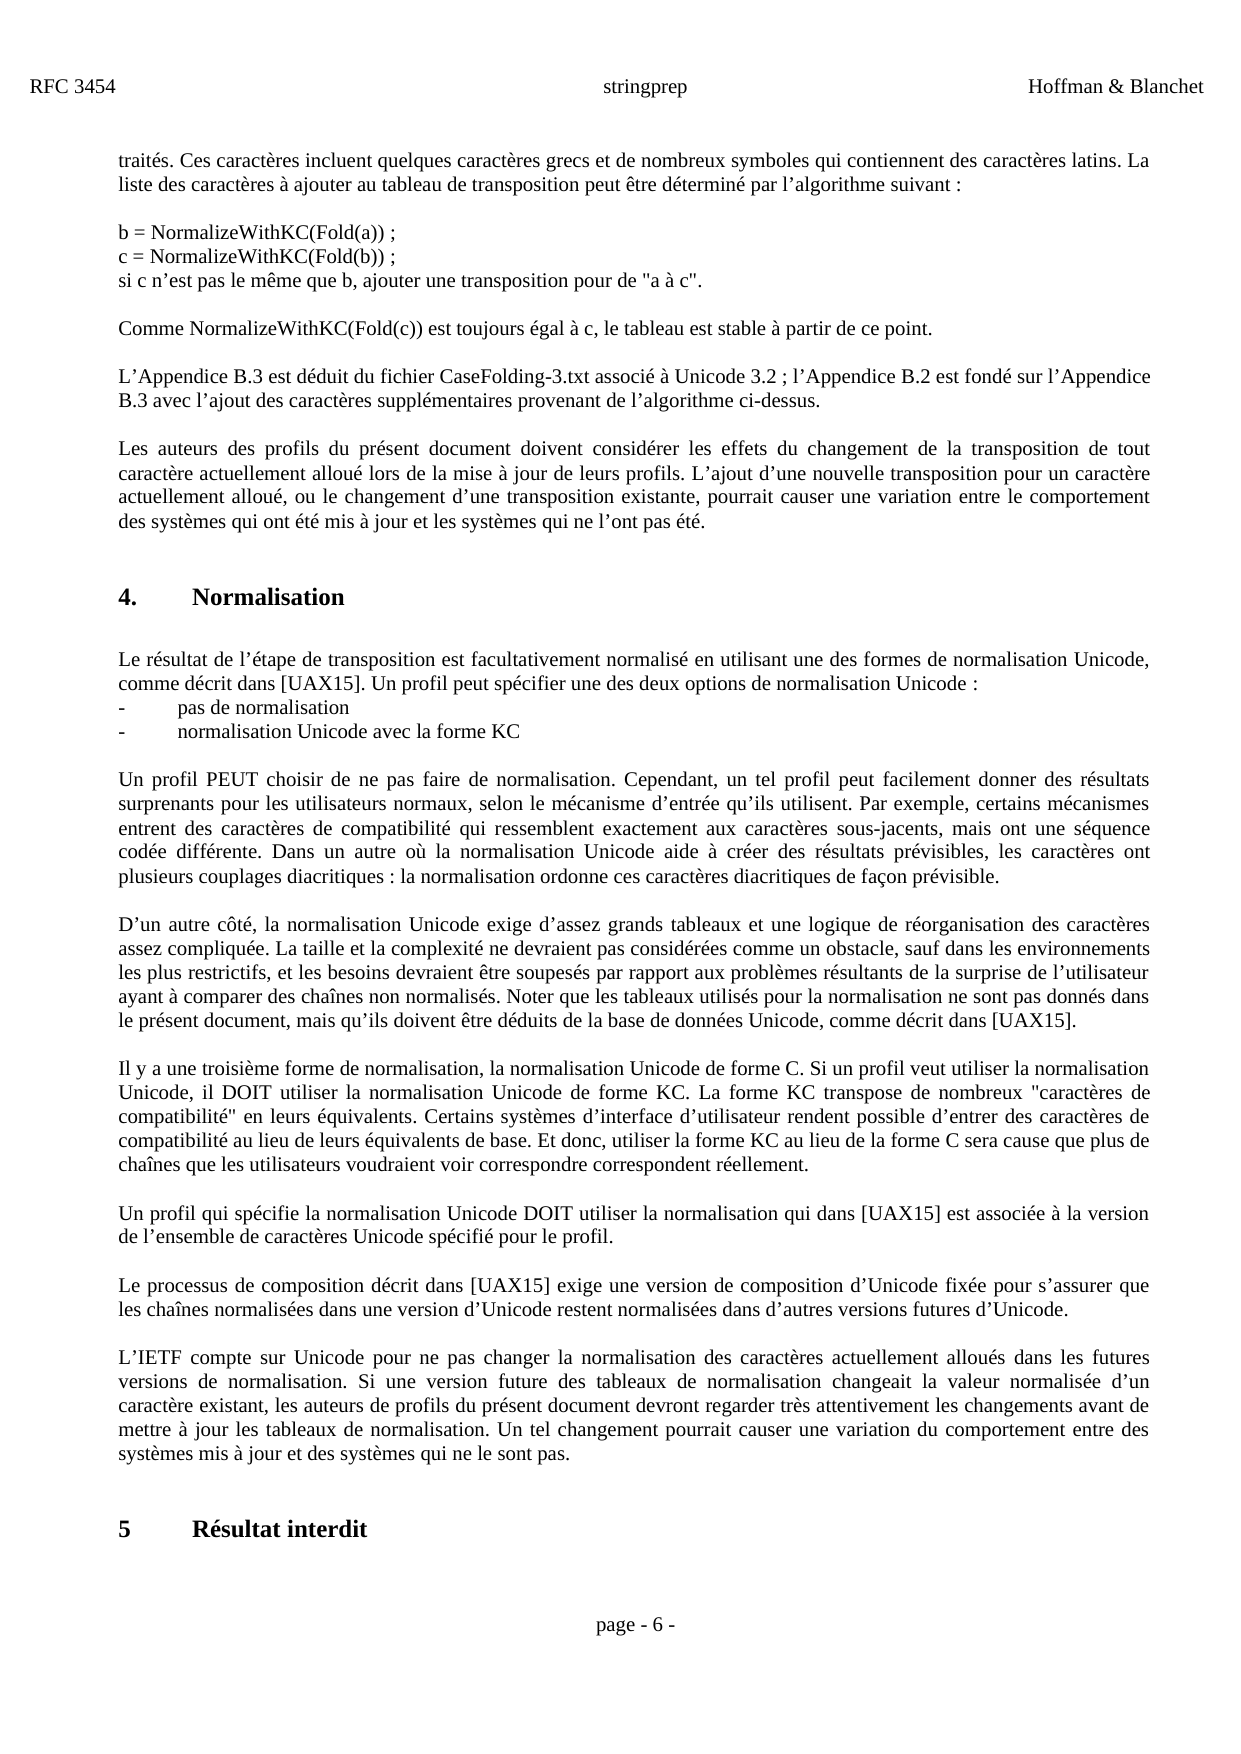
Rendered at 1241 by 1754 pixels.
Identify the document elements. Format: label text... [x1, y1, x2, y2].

text c = NormalizeWithKC(Fold(b)) ; [118, 244, 1152, 268]
text traités. Ces caractères incluent quelques caractères grecs et de nombreux symboles qui contiennent des caractères latins. La liste des caractères à ajouter au tableau de transposition peut être déterminé par l’algorithme suivant : [118, 148, 1152, 196]
subtitle 5 Résultat interdit [118, 1514, 1152, 1543]
text Il y a une troisième forme de normalisation, la normalisation Unicode de forme C. Si un profil veut utiliser la normalisation Unicode, il DOIT utiliser la normalisation Unicode de forme KC. La forme KC transpose de nombreux "caractères de compatibilité" en leurs équivalents. Certains systèmes d’interface d’utilisateur rendent possible d’entrer des caractères de compatibilité au lieu de leurs équivalents de base. Et donc, utiliser la forme KC au lieu de la forme C sera cause que plus de chaînes que les utilisateurs voudraient voir correspondre correspondent réellement. [118, 1056, 1152, 1176]
text si c n’est pas le même que b, ajouter une transposition pour de "a à c". [118, 268, 1152, 292]
text Comme NormalizeWithKC(Fold(c)) est toujours égal à c, le tableau est stable à partir de ce point. [118, 316, 1152, 340]
text - pas de normalisation [118, 695, 1152, 719]
subtitle 4. Normalisation [118, 582, 1152, 610]
text Un profil qui spécifie la normalisation Unicode DOIT utiliser la normalisation qui dans [UAX15] est associée à la version de l’ensemble de caractères Unicode spécifié pour le profil. [118, 1200, 1152, 1248]
text D’un autre côté, la normalisation Unicode exige d’assez grands tableaux et une logique de réorganisation des caractères assez compliquée. La taille et la complexité ne devraient pas considérées comme un obstacle, sauf dans les environnements les plus restrictifs, et les besoins devraient être soupesés par rapport aux problèmes résultants de la surprise de l’utilisateur ayant à comparer des chaînes non normalisés. Noter que les tableaux utilisés pour la normalisation ne sont pas donnés dans le présent document, mais qu’ils doivent être déduits de la base de données Unicode, comme décrit dans [UAX15]. [118, 912, 1152, 1032]
text b = NormalizeWithKC(Fold(a)) ; [118, 220, 1152, 244]
text Les auteurs des profils du présent document doivent considérer les effets du changement de la transposition de tout caractère actuellement alloué lors de la mise à jour de leurs profils. L’ajout d’une nouvelle transposition pour un caractère actuellement alloué, ou le changement d’une transposition existante, pourrait causer une variation entre le comportement des systèmes qui ont été mis à jour et les systèmes qui ne l’ont pas été. [118, 436, 1152, 533]
text - normalisation Unicode avec la forme KC [118, 719, 1152, 743]
text Un profil PEUT choisir de ne pas faire de normalisation. Cependant, un tel profil peut facilement donner des résultats surprenants pour les utilisateurs normaux, selon le mécanisme d’entrée qu’ils utilisent. Par exemple, certains mécanismes entrent des caractères de compatibilité qui ressemblent exactement aux caractères sous-jacents, mais ont une séquence codée différente. Dans un autre où la normalisation Unicode aide à créer des résultats prévisibles, les caractères ont plusieurs couplages diacritiques : la normalisation ordonne ces caractères diacritiques de façon prévisible. [118, 767, 1152, 888]
text Le résultat de l’étape de transposition est facultativement normalisé en utilisant une des formes de normalisation Unicode, comme décrit dans [UAX15]. Un profil peut spécifier une des deux options de normalisation Unicode : [118, 647, 1152, 695]
text L’Appendice B.3 est déduit du fichier CaseFolding-3.txt associé à Unicode 3.2 ; l’Appendice B.2 est fondé sur l’Appendice B.3 avec l’ajout des caractères supplémentaires provenant de l’algorithme ci-dessus. [118, 364, 1152, 412]
text Le processus de composition décrit dans [UAX15] exige une version de composition d’Unicode fixée pour s’assurer que les chaînes normalisées dans une version d’Unicode restent normalisées dans d’autres versions futures d’Unicode. [118, 1273, 1152, 1321]
text L’IETF compte sur Unicode pour ne pas changer la normalisation des caractères actuellement alloués dans les futures versions de normalisation. Si une version future des tableaux de normalisation changeait la valeur normalisée d’un caractère existant, les auteurs de profils du présent document devront regarder très attentivement les changements avant de mettre à jour les tableaux de normalisation. Un tel changement pourrait causer une variation du comportement entre des systèmes mis à jour et des systèmes qui ne le sont pas. [118, 1345, 1152, 1465]
